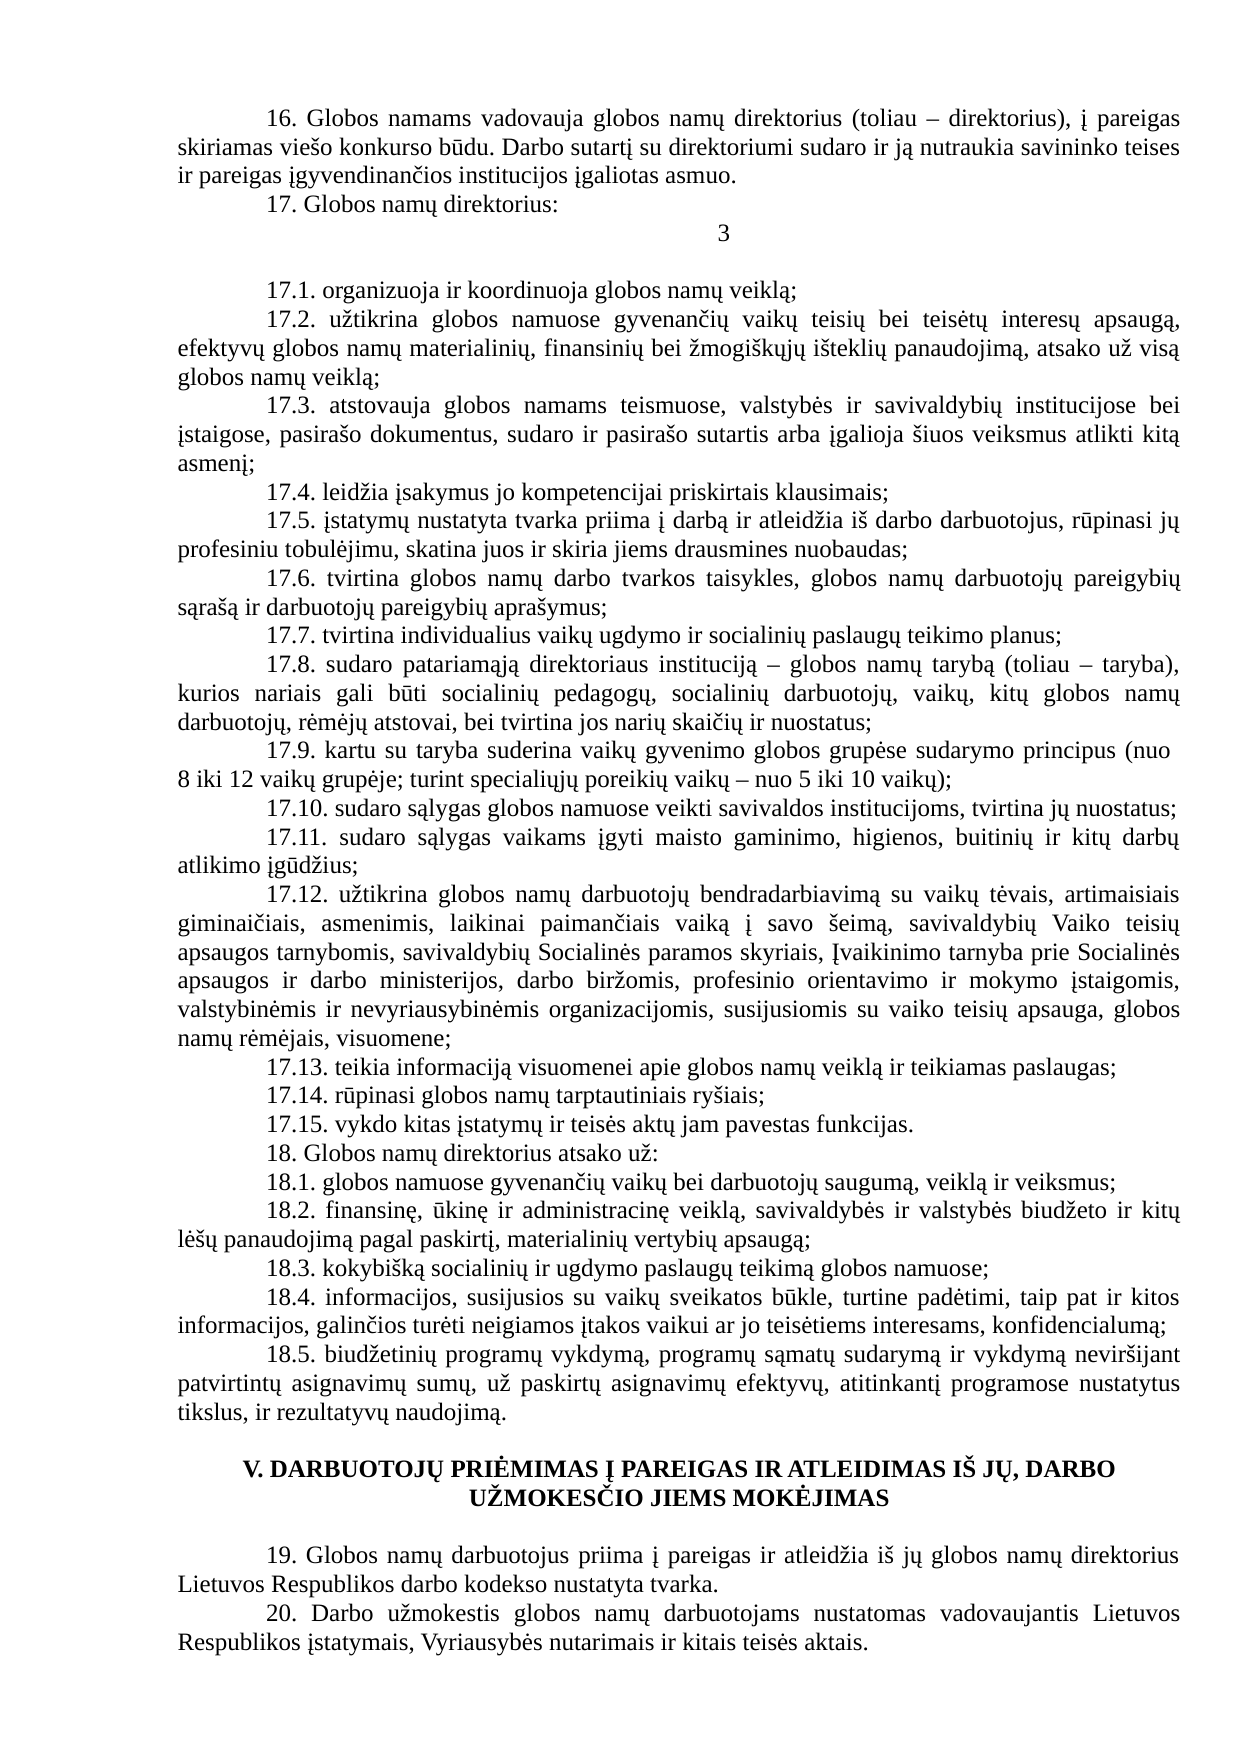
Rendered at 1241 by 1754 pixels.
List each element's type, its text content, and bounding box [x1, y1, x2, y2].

text 17.11. sudaro sąlygas vaikams įgyti maisto gaminimo, higienos, buitinių ir kitų darbų atlikimo įgūdžius; [177, 822, 1181, 879]
text 17.8. sudaro patariamąją direktoriaus instituciją – globos namų tarybą (toliau – taryba), kurios nariais gali būti socialinių pedagogų, socialinių darbuotojų, vaikų, kitų globos namų darbuotojų, rėmėjų atstovai, bei tvirtina jos narių skaičių ir nuostatus; [177, 649, 1181, 736]
text 17.14. rūpinasi globos namų tarptautiniais ryšiais; [177, 1081, 1181, 1109]
text 3 [177, 218, 1181, 247]
text 17.12. užtikrina globos namų darbuotojų bendradarbiavimą su vaikų tėvais, artimaisiais giminaičiais, asmenimis, laikinai paimančiais vaiką į savo šeimą, savivaldybių Vaiko teisių apsaugos tarnybomis, savivaldybių Socialinės paramos skyriais, Įvaikinimo tarnyba prie Socialinės apsaugos ir darbo ministerijos, darbo biržomis, profesinio orientavimo ir mokymo įstaigomis, valstybinėmis ir nevyriausybinėmis organizacijomis, susijusiomis su vaiko teisių apsauga, globos namų rėmėjais, visuomene; [177, 879, 1181, 1052]
text 17.10. sudaro sąlygas globos namuose veikti savivaldos institucijoms, tvirtina jų nuostatus; [177, 793, 1181, 822]
text 17.7. tvirtina individualius vaikų ugdymo ir socialinių paslaugų teikimo planus; [177, 621, 1181, 649]
text 18.3. kokybišką socialinių ir ugdymo paslaugų teikimą globos namuose; [177, 1253, 1181, 1282]
text 17.6. tvirtina globos namų darbo tvarkos taisykles, globos namų darbuotojų pareigybių sąrašą ir darbuotojų pareigybių aprašymus; [177, 563, 1181, 621]
text 17.13. teikia informaciją visuomenei apie globos namų veiklą ir teikiamas paslaugas; [177, 1052, 1181, 1081]
text 17.15. vykdo kitas įstatymų ir teisės aktų jam pavestas funkcijas. [177, 1109, 1181, 1138]
text 18.2. finansinę, ūkinę ir administracinę veiklą, savivaldybės ir valstybės biudžeto ir kitų lėšų panaudojimą pagal paskirtį, materialinių vertybių apsaugą; [177, 1196, 1181, 1253]
text 17.3. atstovauja globos namams teismuose, valstybės ir savivaldybių institucijose bei įstaigose, pasirašo dokumentus, sudaro ir pasirašo sutartis arba įgalioja šiuos veiksmus atlikti kitą asmenį; [177, 391, 1181, 477]
text 17.4. leidžia įsakymus jo kompetencijai priskirtais klausimais; [177, 477, 1181, 506]
text 17.9. kartu su taryba suderina vaikų gyvenimo globos grupėse sudarymo principus (nuo 8 iki 12 vaikų grupėje; turint specialiųjų poreikių vaikų – nuo 5 iki 10 vaikų); [177, 736, 1181, 793]
text 17. Globos namų direktorius: [177, 189, 1181, 218]
text 19. Globos namų darbuotojus priima į pareigas ir atleidžia iš jų globos namų direktorius Lietuvos Respublikos darbo kodekso nustatyta tvarka. [177, 1541, 1181, 1598]
text V. DARBUOTOJŲ PRIĖMIMAS Į PAREIGAS IR ATLEIDIMAS IŠ JŲ, DARBO UŽMOKESČIO JIEMS MOKĖJIMAS [177, 1454, 1181, 1512]
text 20. Darbo užmokestis globos namų darbuotojams nustatomas vadovaujantis Lietuvos Respublikos įstatymais, Vyriausybės nutarimais ir kitais teisės aktais. [177, 1598, 1181, 1656]
text 18. Globos namų direktorius atsako už: [177, 1138, 1181, 1167]
text 16. Globos namams vadovauja globos namų direktorius (toliau – direktorius), į pareigas skiriamas viešo konkurso būdu. Darbo sutartį su direktoriumi sudaro ir ją nutraukia savininko teises ir pareigas įgyvendinančios institucijos įgaliotas asmuo. [177, 103, 1181, 189]
text 17.5. įstatymų nustatyta tvarka priima į darbą ir atleidžia iš darbo darbuotojus, rūpinasi jų profesiniu tobulėjimu, skatina juos ir skiria jiems drausmines nuobaudas; [177, 506, 1181, 563]
text 17.2. užtikrina globos namuose gyvenančių vaikų teisių bei teisėtų interesų apsaugą, efektyvų globos namų materialinių, finansinių bei žmogiškųjų išteklių panaudojimą, atsako už visą globos namų veiklą; [177, 304, 1181, 391]
text 17.1. organizuoja ir koordinuoja globos namų veiklą; [177, 276, 1181, 304]
text 18.1. globos namuose gyvenančių vaikų bei darbuotojų saugumą, veiklą ir veiksmus; [177, 1167, 1181, 1196]
text 18.4. informacijos, susijusios su vaikų sveikatos būkle, turtine padėtimi, taip pat ir kitos informacijos, galinčios turėti neigiamos įtakos vaikui ar jo teisėtiems interesams, konfidencialumą; [177, 1282, 1181, 1339]
text 18.5. biudžetinių programų vykdymą, programų sąmatų sudarymą ir vykdymą neviršijant patvirtintų asignavimų sumų, už paskirtų asignavimų efektyvų, atitinkantį programose nustatytus tikslus, ir rezultatyvų naudojimą. [177, 1339, 1181, 1426]
